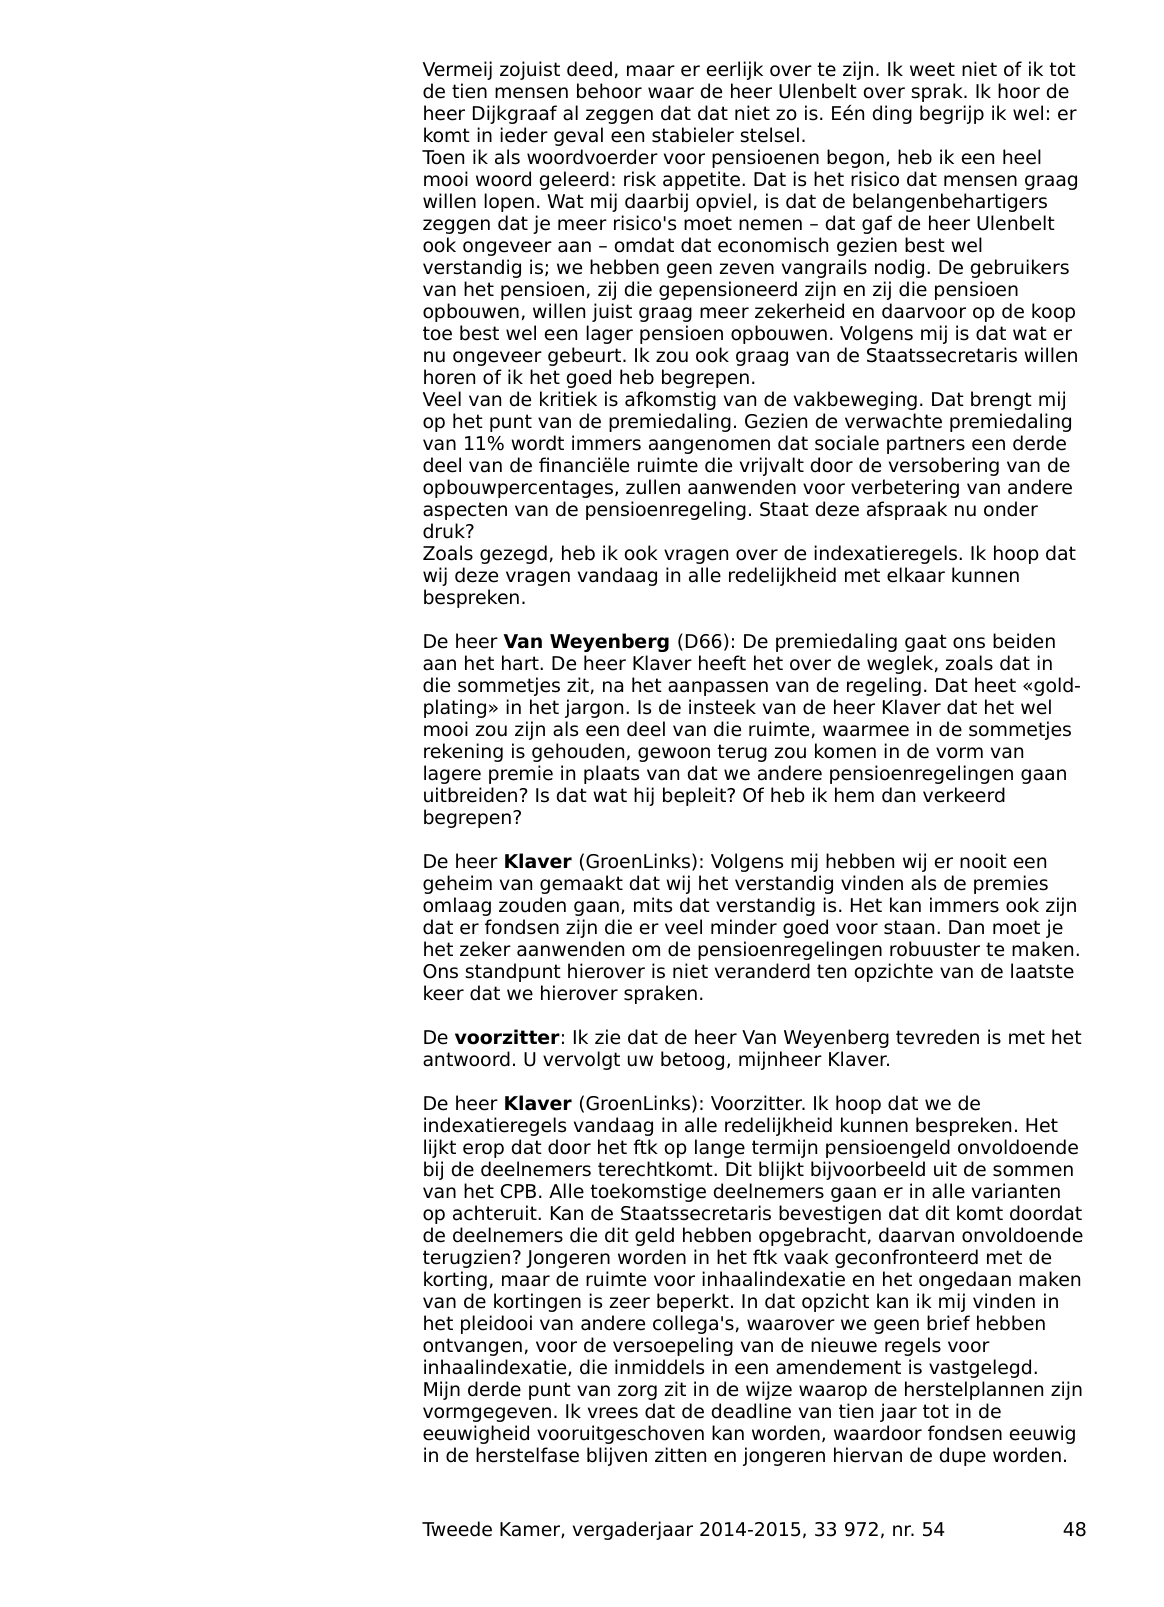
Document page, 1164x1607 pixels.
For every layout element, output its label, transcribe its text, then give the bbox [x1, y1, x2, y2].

text Vermeij zojuist deed, maar er eerlijk over te zijn. Ik weet niet of ik tot de tien mensen behoor waar de heer Ulenbelt over sprak. Ik hoor de heer Dijkgraaf al zeggen dat dat niet zo is. Eén ding begrijp ik wel: er komt in ieder geval een stabieler stelsel. [422, 59, 1087, 147]
text De heer Van Weyenberg (D66): De premiedaling gaat ons beiden aan het hart. De heer Klaver heeft het over de weglek, zoals dat in die sommetjes zit, na het aanpassen van de regeling. Dat heet «gold-plating» in het jargon. Is de insteek van de heer Klaver dat het wel mooi zou zijn als een deel van die ruimte, waarmee in de sommetjes rekening is gehouden, gewoon terug zou komen in de vorm van lagere premie in plaats van dat we andere pensioenregelingen gaan uitbreiden? Is dat wat hij bepleit? Of heb ik hem dan verkeerd begrepen? [422, 631, 1087, 828]
text Mijn derde punt van zorg zit in de wijze waarop de herstelplannen zijn vormgegeven. Ik vrees dat de deadline van tien jaar tot in de eeuwigheid vooruitgeschoven kan worden, waardoor fondsen eeuwig in de herstelfase blijven zitten en jongeren hiervan de dupe worden. [422, 1379, 1087, 1467]
text Toen ik als woordvoerder voor pensioenen begon, heb ik een heel mooi woord geleerd: risk appetite. Dat is het risico dat mensen graag willen lopen. Wat mij daarbij opviel, is dat de belangenbehartigers zeggen dat je meer risico's moet nemen – dat gaf de heer Ulenbelt ook ongeveer aan – omdat dat economisch gezien best wel verstandig is; we hebben geen zeven vangrails nodig. De gebruikers van het pensioen, zij die gepensioneerd zijn en zij die pensioen opbouwen, willen juist graag meer zekerheid en daarvoor op de koop toe best wel een lager pensioen opbouwen. Volgens mij is dat wat er nu ongeveer gebeurt. Ik zou ook graag van de Staatssecretaris willen horen of ik het goed heb begrepen. [422, 147, 1087, 389]
text Zoals gezegd, heb ik ook vragen over de indexatieregels. Ik hoop dat wij deze vragen vandaag in alle redelijkheid met elkaar kunnen bespreken. [422, 543, 1087, 608]
text Veel van de kritiek is afkomstig van de vakbeweging. Dat brengt mij op het punt van de premiedaling. Gezien de verwachte premiedaling van 11% wordt immers aangenomen dat sociale partners een derde deel van de financiële ruimte die vrijvalt door de versobering van de opbouwpercentages, zullen aanwenden voor verbetering van andere aspecten van de pensioenregeling. Staat deze afspraak nu onder druk? [422, 389, 1087, 543]
text De heer Klaver (GroenLinks): Volgens mij hebben wij er nooit een geheim van gemaakt dat wij het verstandig vinden als de premies omlaag zouden gaan, mits dat verstandig is. Het kan immers ook zijn dat er fondsen zijn die er veel minder goed voor staan. Dan moet je het zeker aanwenden om de pensioenregelingen robuuster te maken. Ons standpunt hierover is niet veranderd ten opzichte van de laatste keer dat we hierover spraken. [422, 851, 1087, 1004]
text De voorzitter: Ik zie dat de heer Van Weyenberg tevreden is met het antwoord. U vervolgt uw betoog, mijnheer Klaver. [422, 1027, 1087, 1071]
text De heer Klaver (GroenLinks): Voorzitter. Ik hoop dat we de indexatieregels vandaag in alle redelijkheid kunnen bespreken. Het lijkt erop dat door het ftk op lange termijn pensioengeld onvoldoende bij de deelnemers terechtkomt. Dit blijkt bijvoorbeeld uit de sommen van het CPB. Alle toekomstige deelnemers gaan er in alle varianten op achteruit. Kan de Staatssecretaris bevestigen dat dit komt doordat de deelnemers die dit geld hebben opgebracht, daarvan onvoldoende terugzien? Jongeren worden in het ftk vaak geconfronteerd met de korting, maar de ruimte voor inhaalindexatie en het ongedaan maken van de kortingen is zeer beperkt. In dat opzicht kan ik mij vinden in het pleidooi van andere collega's, waarover we geen brief hebben ontvangen, voor de versoepeling van de nieuwe regels voor inhaalindexatie, die inmiddels in een amendement is vastgelegd. [422, 1093, 1087, 1379]
